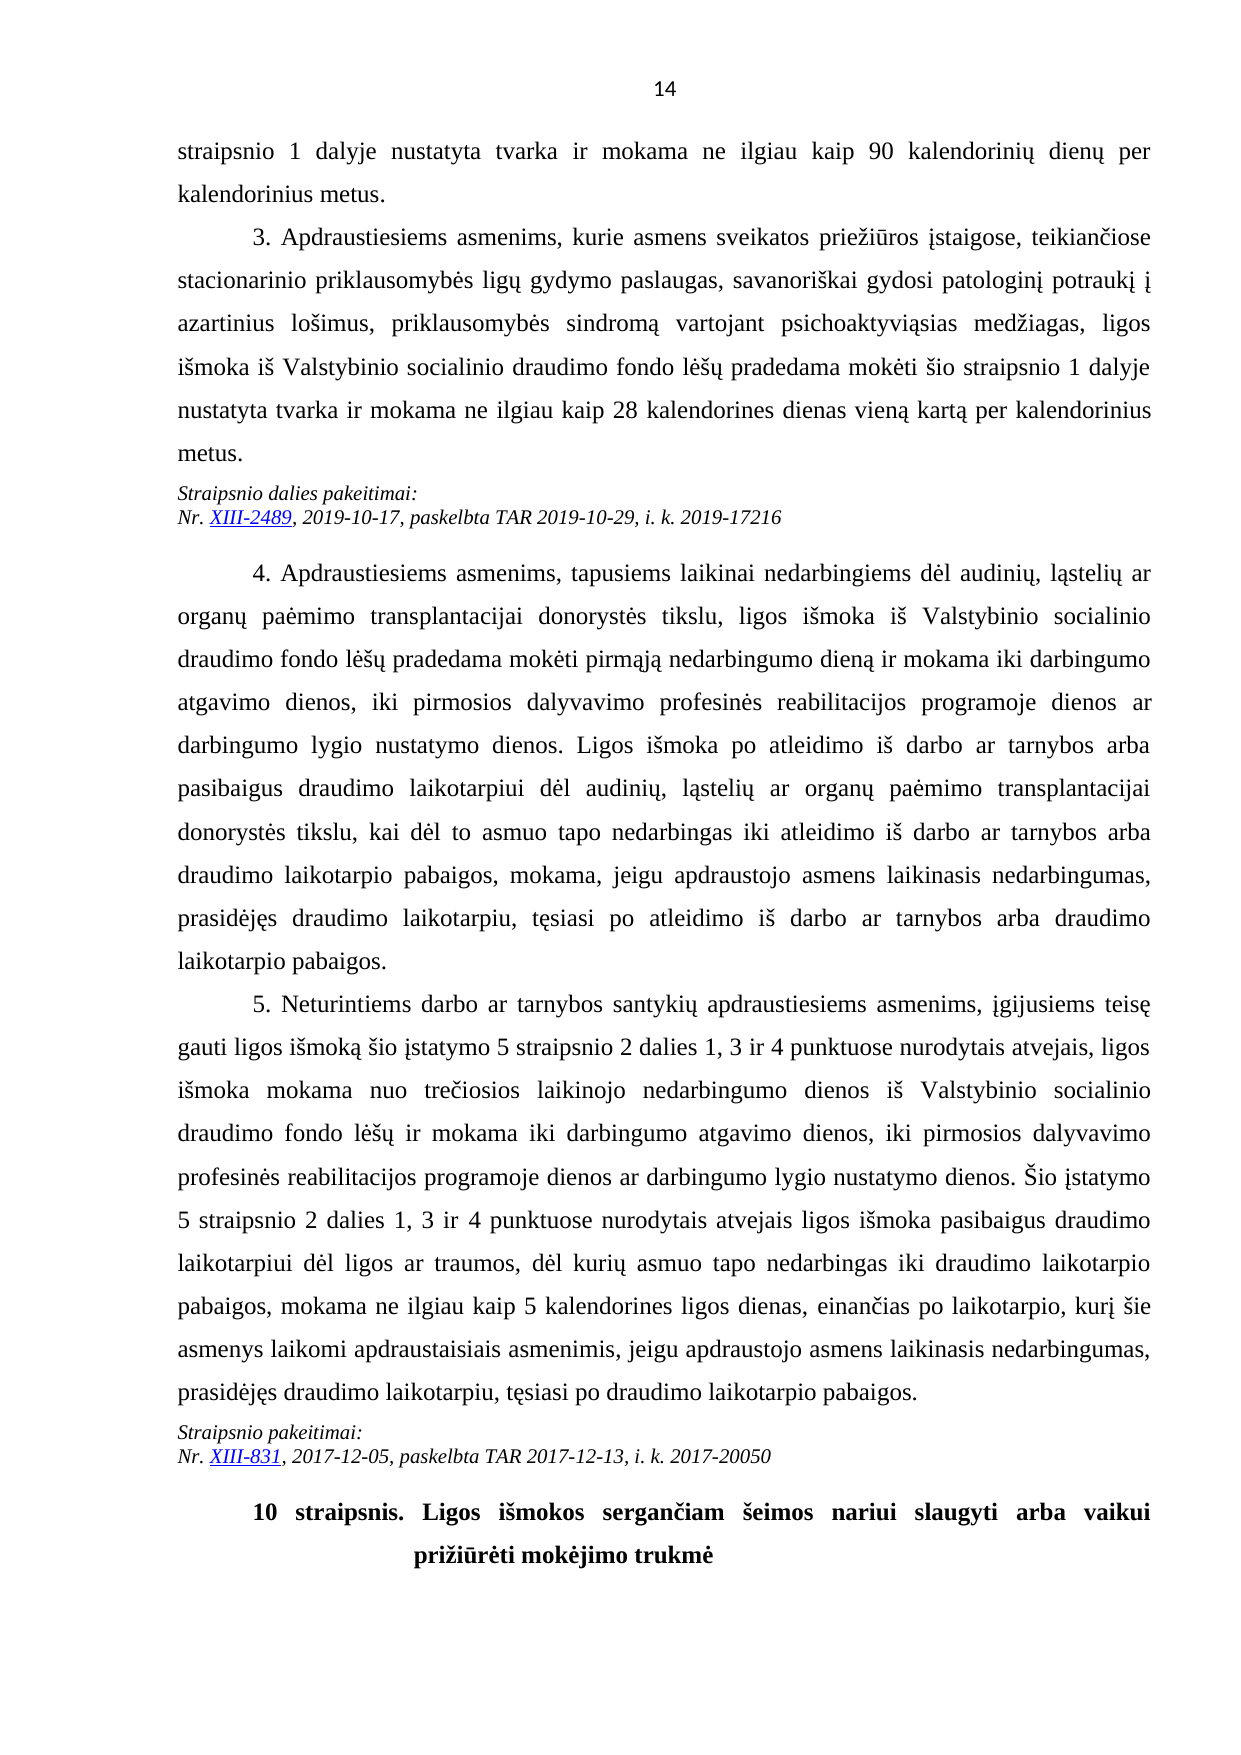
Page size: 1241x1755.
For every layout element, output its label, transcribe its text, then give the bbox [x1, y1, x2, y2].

text 4. Apdraustiesiems asmenims, tapusiems laikinai nedarbingiems dėl audinių, ląstelių ar organų paėmimo transplantacijai donorystės tikslu, ligos išmoka iš Valstybinio socialinio draudimo fondo lėšų pradedama mokėti pirmąją nedarbingumo dieną ir mokama iki darbingumo atgavimo dienos, iki pirmosios dalyvavimo profesinės reabilitacijos programoje dienos ar darbingumo lygio nustatymo dienos. Ligos išmoka po atleidimo iš darbo ar tarnybos arba pasibaigus draudimo laikotarpiui dėl audinių, ląstelių ar organų paėmimo transplantacijai donorystės tikslu, kai dėl to asmuo tapo nedarbingas iki atleidimo iš darbo ar tarnybos arba draudimo laikotarpio pabaigos, mokama, jeigu apdraustojo asmens laikinasis nedarbingumas, prasidėjęs draudimo laikotarpiu, tęsiasi po atleidimo iš darbo ar tarnybos arba draudimo laikotarpio pabaigos. [177, 558, 1152, 975]
text Straipsnio pakeitimai: [177, 1420, 1152, 1444]
text straipsnio 1 dalyje nustatyta tvarka ir mokama ne ilgiau kaip 90 kalendorinių dienų per kalendorinius metus. [177, 136, 1152, 208]
text Straipsnio dalies pakeitimai: [177, 481, 1152, 505]
text Nr. XIII-2489, 2019-10-17, paskelbta TAR 2019-10-29, i. k. 2019-17216 [177, 505, 1152, 529]
text 3. Apdraustiesiems asmenims, kurie asmens sveikatos priežiūros įstaigose, teikiančiose stacionarinio priklausomybės ligų gydymo paslaugas, savanoriškai gydosi patologinį potraukį į azartinius lošimus, priklausomybės sindromą vartojant psichoaktyviąsias medžiagas, ligos išmoka iš Valstybinio socialinio draudimo fondo lėšų pradedama mokėti šio straipsnio 1 dalyje nustatyta tvarka ir mokama ne ilgiau kaip 28 kalendorines dienas vieną kartą per kalendorinius metus. [177, 222, 1152, 467]
text 5. Neturintiems darbo ar tarnybos santykių apdraustiesiems asmenims, įgijusiems teisę gauti ligos išmoką šio įstatymo 5 straipsnio 2 dalies 1, 3 ir 4 punktuose nurodytais atvejais, ligos išmoka mokama nuo trečiosios laikinojo nedarbingumo dienos iš Valstybinio socialinio draudimo fondo lėšų ir mokama iki darbingumo atgavimo dienos, iki pirmosios dalyvavimo profesinės reabilitacijos programoje dienos ar darbingumo lygio nustatymo dienos. Šio įstatymo 5 straipsnio 2 dalies 1, 3 ir 4 punktuose nurodytais atvejais ligos išmoka pasibaigus draudimo laikotarpiui dėl ligos ar traumos, dėl kurių asmuo tapo nedarbingas iki draudimo laikotarpio pabaigos, mokama ne ilgiau kaip 5 kalendorines ligos dienas, einančias po laikotarpio, kurį šie asmenys laikomi apdraustaisiais asmenimis, jeigu apdraustojo asmens laikinasis nedarbingumas, prasidėjęs draudimo laikotarpiu, tęsiasi po draudimo laikotarpio pabaigos. [177, 989, 1152, 1406]
text 10 straipsnis. Ligos išmokos sergančiam šeimos nariui slaugyti arba vaikui prižiūrėti mokėjimo trukmė [252, 1497, 1152, 1569]
text Nr. XIII-831, 2017-12-05, paskelbta TAR 2017-12-13, i. k. 2017-20050 [177, 1444, 1152, 1468]
